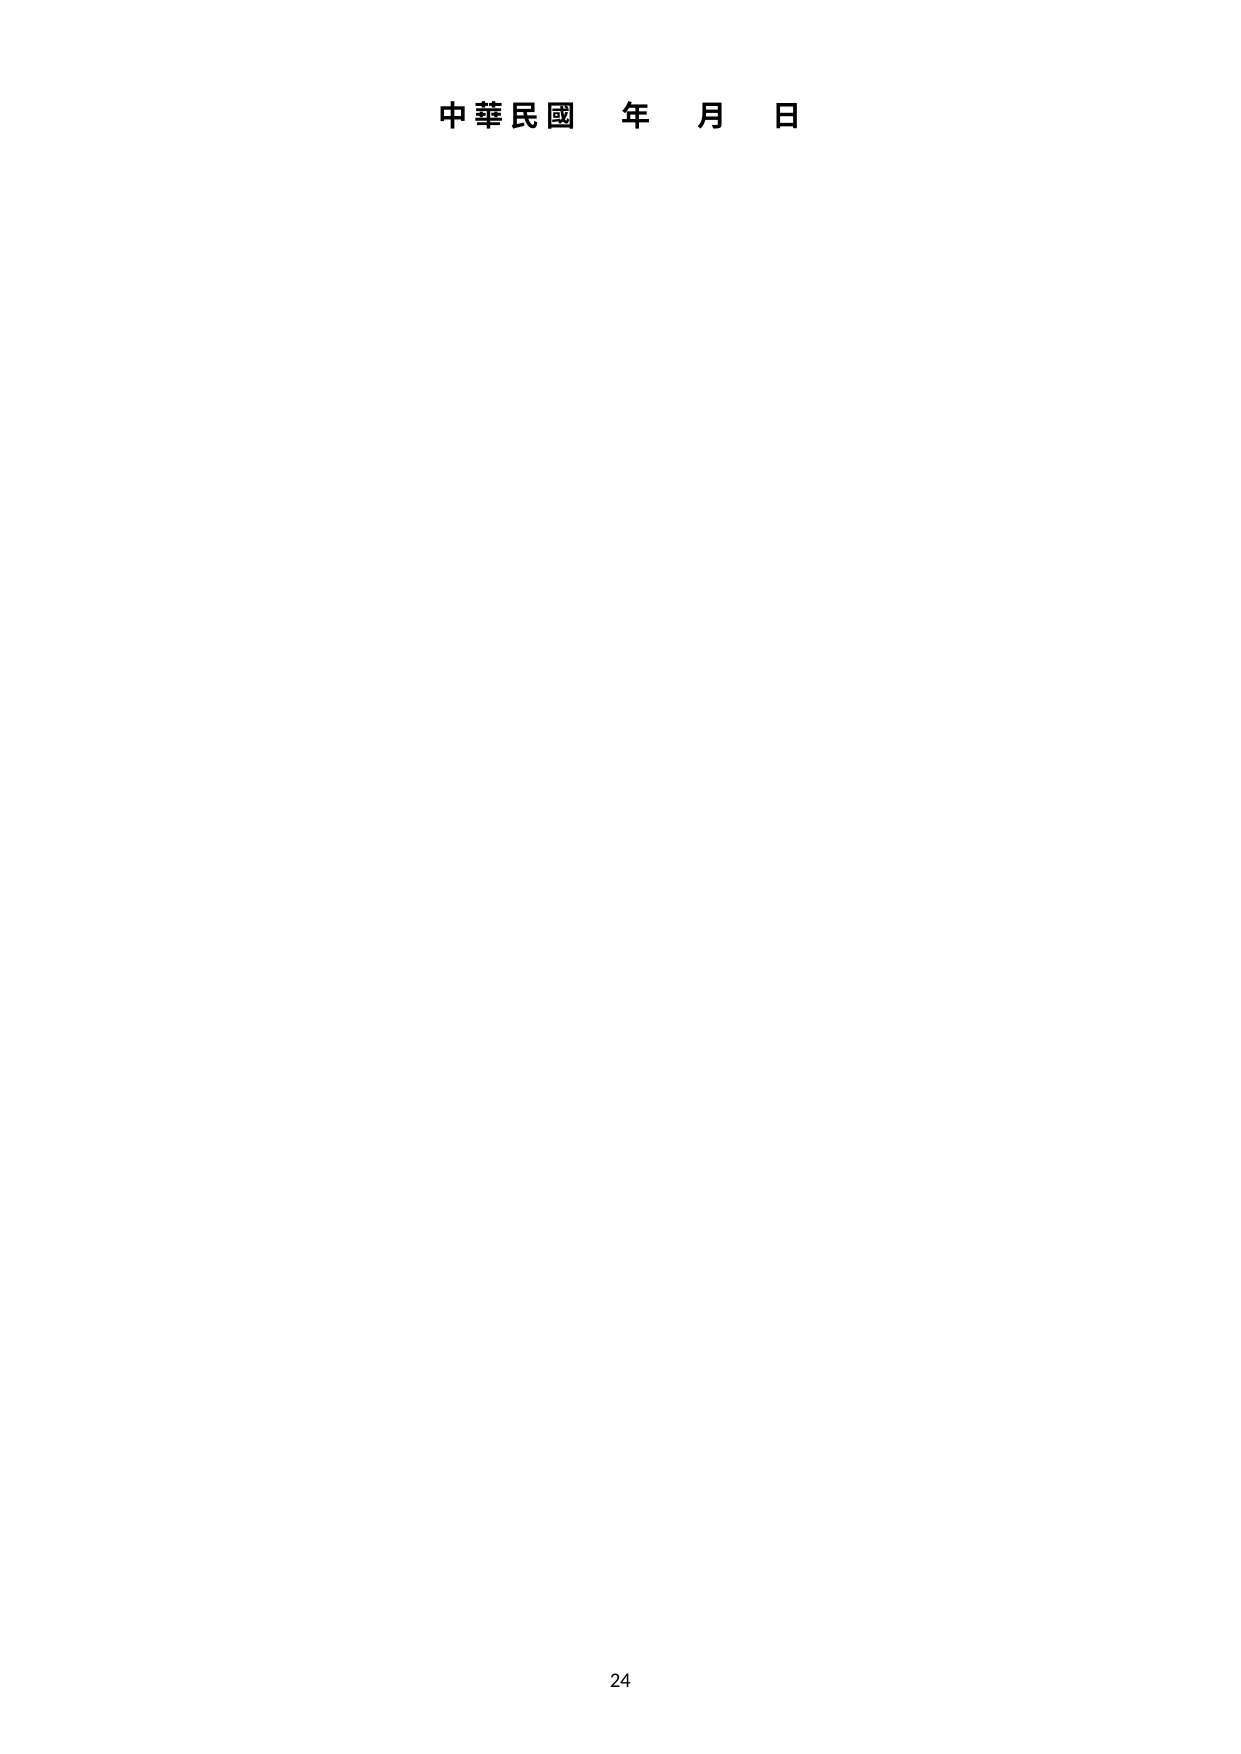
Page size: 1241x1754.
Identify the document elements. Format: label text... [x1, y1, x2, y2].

text 中 華 民 國 年 月 日 [74, 76, 1166, 151]
